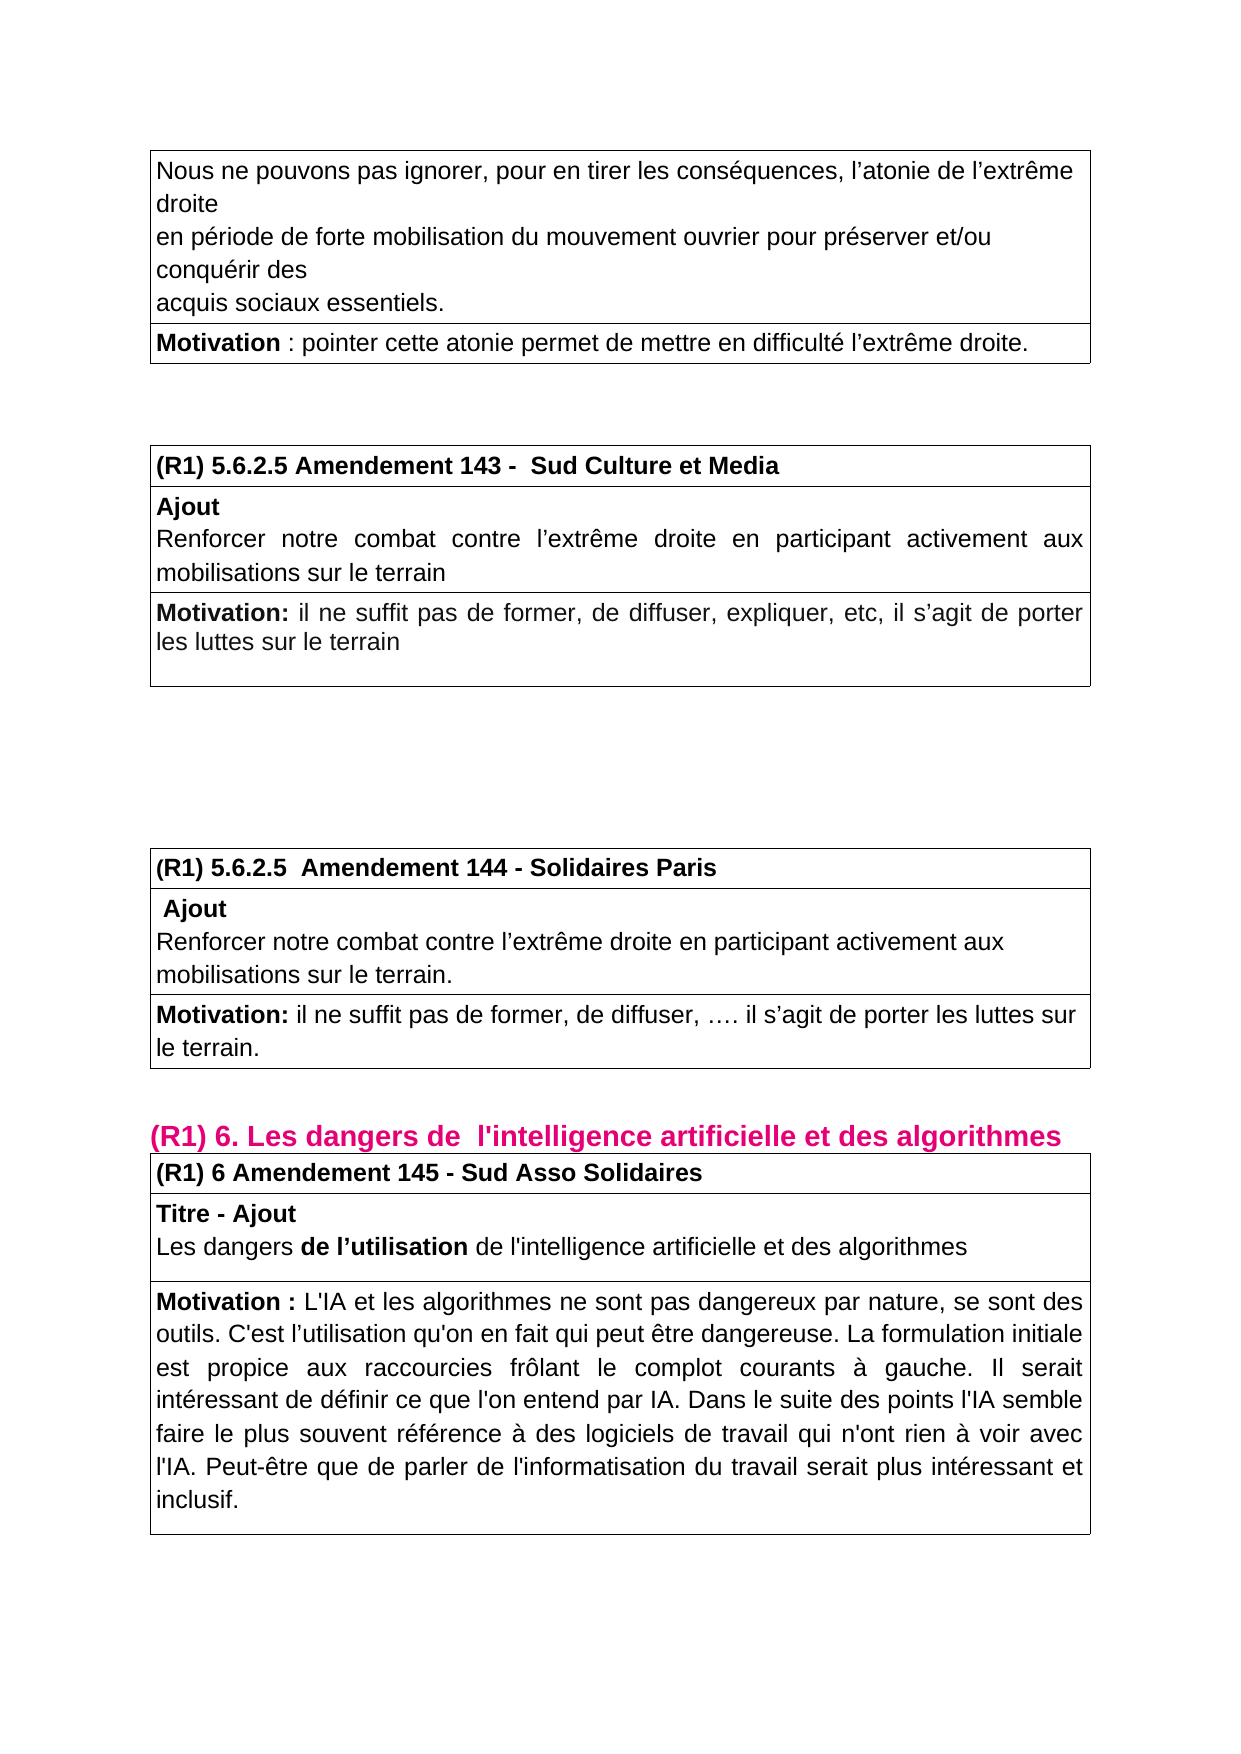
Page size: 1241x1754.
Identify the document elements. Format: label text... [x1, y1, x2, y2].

table_header (R1) 6 Amendement 145 - Sud Asso Solidaires [151, 1154, 1090, 1193]
table_header (R1) 5.6.2.5 Amendement 144 - Solidaires Paris [151, 849, 1090, 888]
table_cell Motivation: il ne suffit pas de former, de diffuser, expliquer, etc, il s’agit de porter les luttes sur le terrain [151, 593, 1090, 686]
table_cell Motivation : pointer cette atonie permet de mettre en difficulté l’extrême droite. [151, 324, 1090, 363]
table_cell Motivation: il ne suffit pas de former, de diffuser, …. il s’agit de porter les luttes sur le terrain. [151, 995, 1090, 1067]
table_cell Titre - Ajout Les dangers de l’utilisation de l'intelligence artificielle et des algorithmes [151, 1194, 1090, 1281]
text (R1) 6. Les dangers de l'intelligence artificielle et des algorithmes [150, 1119, 1090, 1152]
table_cell Ajout Renforcer notre combat contre l’extrême droite en participant activement aux mobilisations sur le terrain. [151, 889, 1090, 994]
table_cell Ajout Renforcer notre combat contre l’extrême droite en participant activement aux mobilisations sur le terrain [151, 487, 1090, 592]
table_cell Motivation : L'IA et les algorithmes ne sont pas dangereux par nature, se sont des outils. C'est l’utilisation qu'on en fait qui peut être dangereuse. La formulation initiale est propice aux raccourcies frôlant le complot courants à gauche. Il serait intéressant de définir ce que l'on entend par IA. Dans le suite des points l'IA semble faire le plus souvent référence à des logiciels de travail qui n'ont rien à voir avec l'IA. Peut-être que de parler de l'informatisation du travail serait plus intéressant et inclusif. [151, 1282, 1090, 1534]
table_cell Nous ne pouvons pas ignorer, pour en tirer les conséquences, l’atonie de l’extrême droite en période de forte mobilisation du mouvement ouvrier pour préserver et/ou conquérir des acquis sociaux essentiels. [151, 151, 1090, 322]
table_header (R1) 5.6.2.5 Amendement 143 - Sud Culture et Media [151, 446, 1090, 486]
